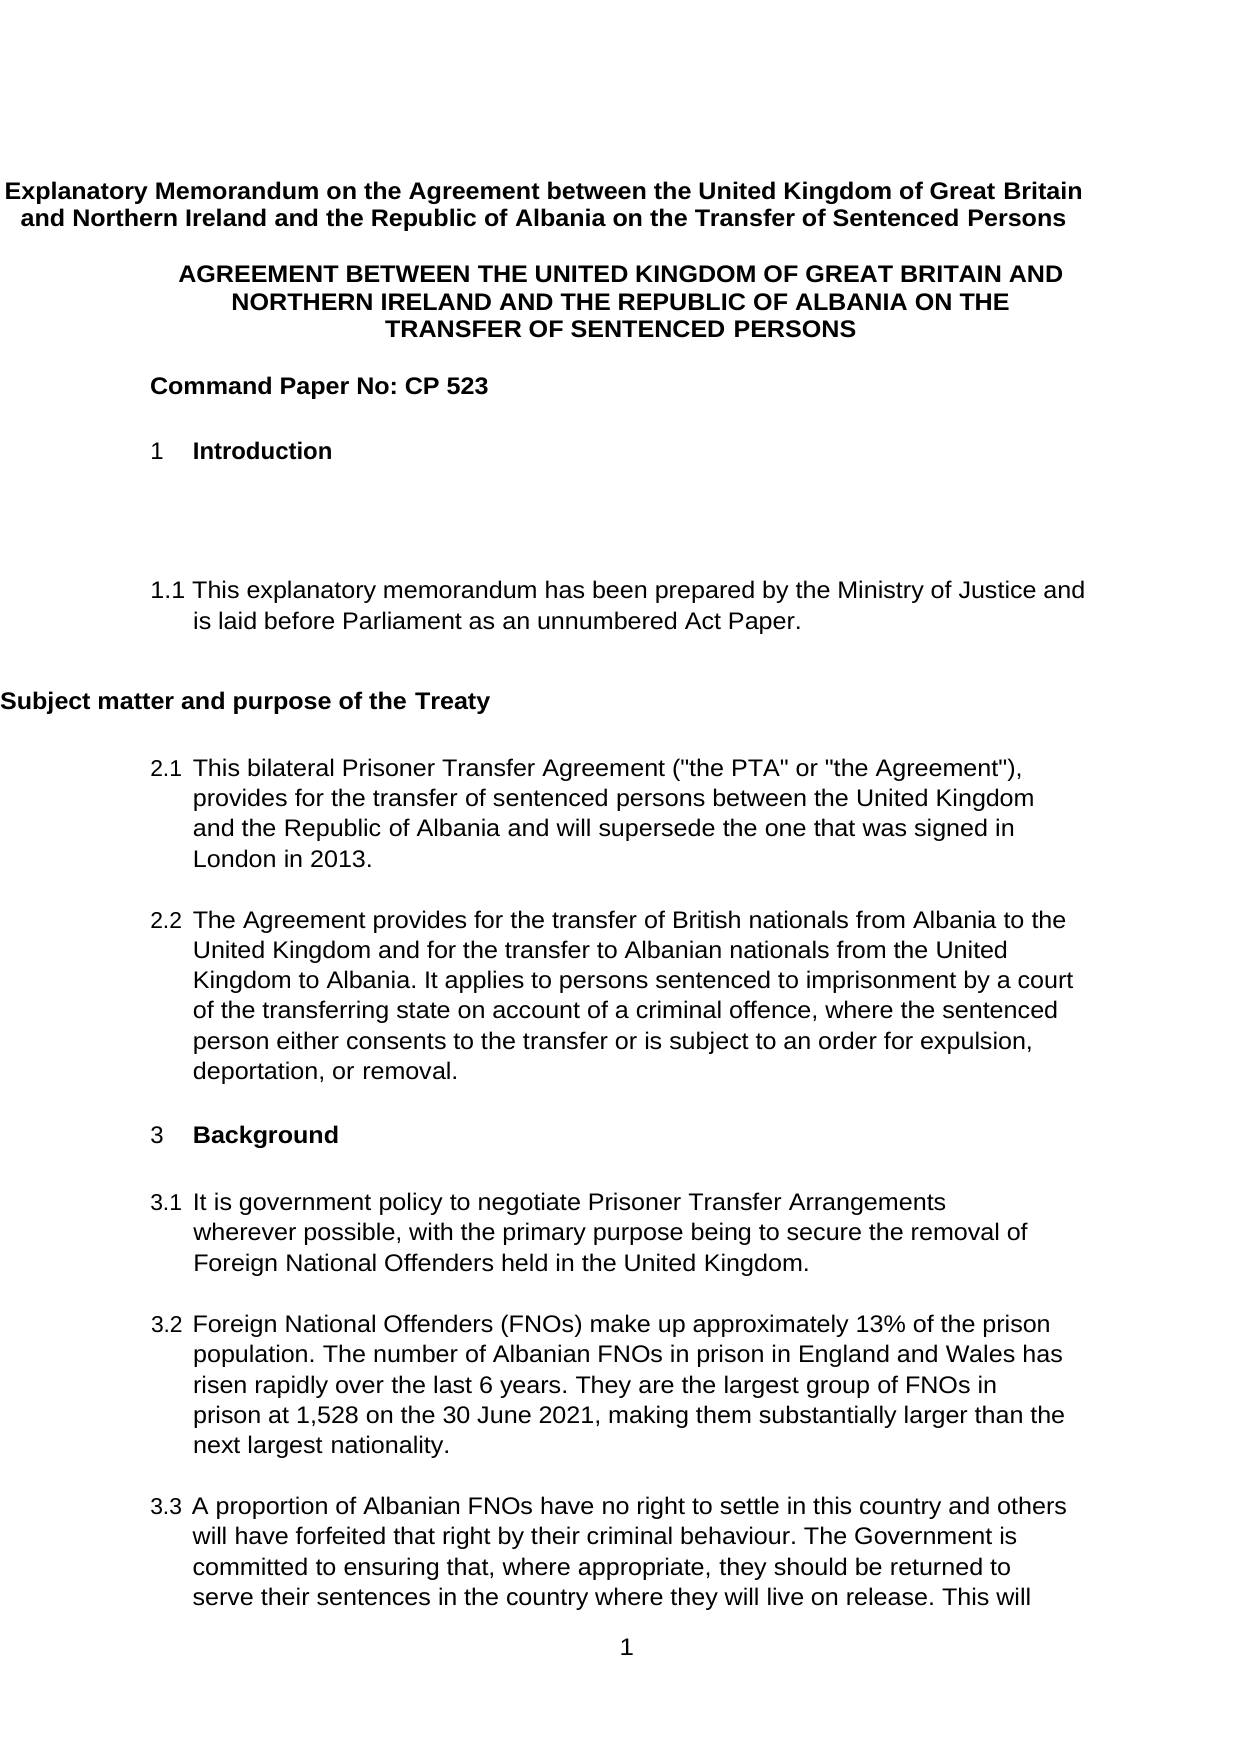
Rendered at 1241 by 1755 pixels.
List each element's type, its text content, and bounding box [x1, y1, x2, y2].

list It is government policy to negotiate Prisoner Transfer Arrangements wherever possible, with the primary purpose being to secure the removal of Foreign National Offenders held in the United Kingdom. [150, 1188, 1054, 1276]
text 1.1 This explanatory memorandum has been prepared by the Ministry of Justice and is laid before Parliament as an unnumbered Act Paper. [150, 576, 1104, 634]
subtitle Subject matter and purpose of the Treaty [0, 687, 1241, 714]
text 1 Introduction [99, 430, 1241, 548]
text AGREEMENT BETWEEN THE UNITED KINGDOM OF GREAT BRITAIN AND NORTHERN IRELAND AND THE REPUBLIC OF ALBANIA ON THE TRANSFER OF SENTENCED PERSONS [161, 260, 1080, 343]
list A proportion of Albanian FNOs have no right to settle in this country and others will have forfeited that right by their criminal behaviour. The Government is committed to ensuring that, where appropriate, they should be returned to serve their sentences in the country where they will live on release. This will [150, 1492, 1078, 1611]
list This bilateral Prisoner Transfer Agreement ("the PTA" or "the Agreement"), provides for the transfer of sentenced persons between the United Kingdom and the Republic of Albania and will supersede the one that was signed in London in 2013. [150, 754, 1082, 872]
list Foreign National Offenders (FNOs) make up approximately 13% of the prison population. The number of Albanian FNOs in prison in England and Wales has risen rapidly over the last 6 years. They are the largest group of FNOs in prison at 1,528 on the 30 June 2021, making them substantially larger than the next largest nationality. [151, 1310, 1071, 1459]
text Command Paper No: CP 523 [150, 372, 1241, 399]
subtitle Explanatory Memorandum on the Agreement between the United Kingdom of Great Britain and Northern Ireland and the Republic of Albania on the Transfer of Sentenced Persons [0, 177, 1087, 232]
list The Agreement provides for the transfer of British nationals from Albania to the United Kingdom and for the transfer to Albanian nationals from the United Kingdom to Albania. It applies to persons sentenced to imprisonment by a court of the transferring state on account of a criminal offence, where the sentenced person either consents to the transfer or is subject to an order for expulsion, deportation, or removal. [150, 906, 1081, 1085]
subtitle Background [150, 1121, 1241, 1149]
